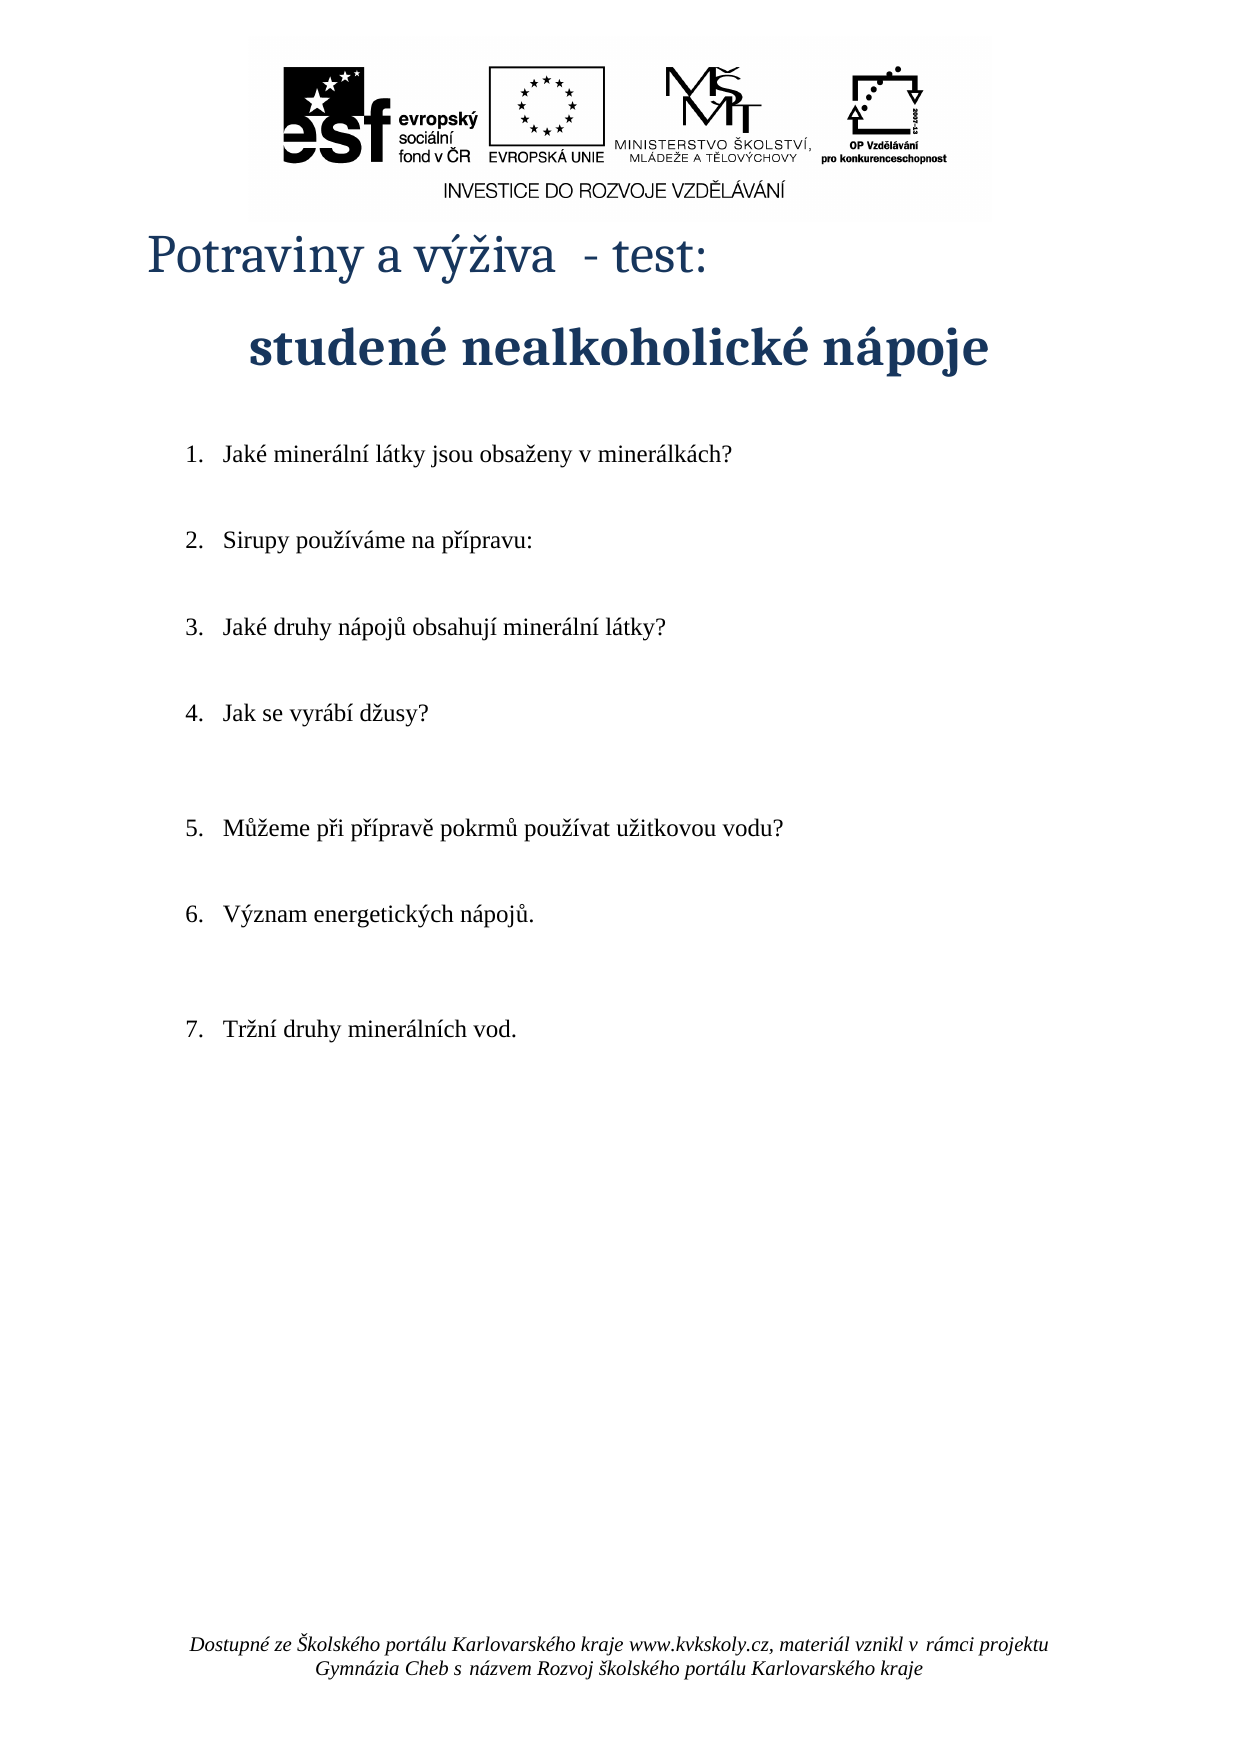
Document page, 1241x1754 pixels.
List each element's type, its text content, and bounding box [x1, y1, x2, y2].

list Jak se vyrábí džusy? [185, 698, 1092, 727]
picture [248, 36, 992, 222]
title Potraviny a výživa - test: [148, 148, 1092, 286]
list Tržní druhy minerálních vod. [185, 1014, 1092, 1043]
list Význam energetických nápojů. [185, 899, 1092, 928]
list Sirupy používáme na přípravu: [185, 526, 1092, 554]
list Jaké minerální látky jsou obsaženy v minerálkách? [185, 439, 1092, 468]
title studené nealkoholické nápoje [148, 317, 1092, 379]
list Jaké druhy nápojů obsahují minerální látky? [185, 612, 1092, 641]
list Můžeme při přípravě pokrmů používat užitkovou vodu? [185, 813, 1092, 842]
